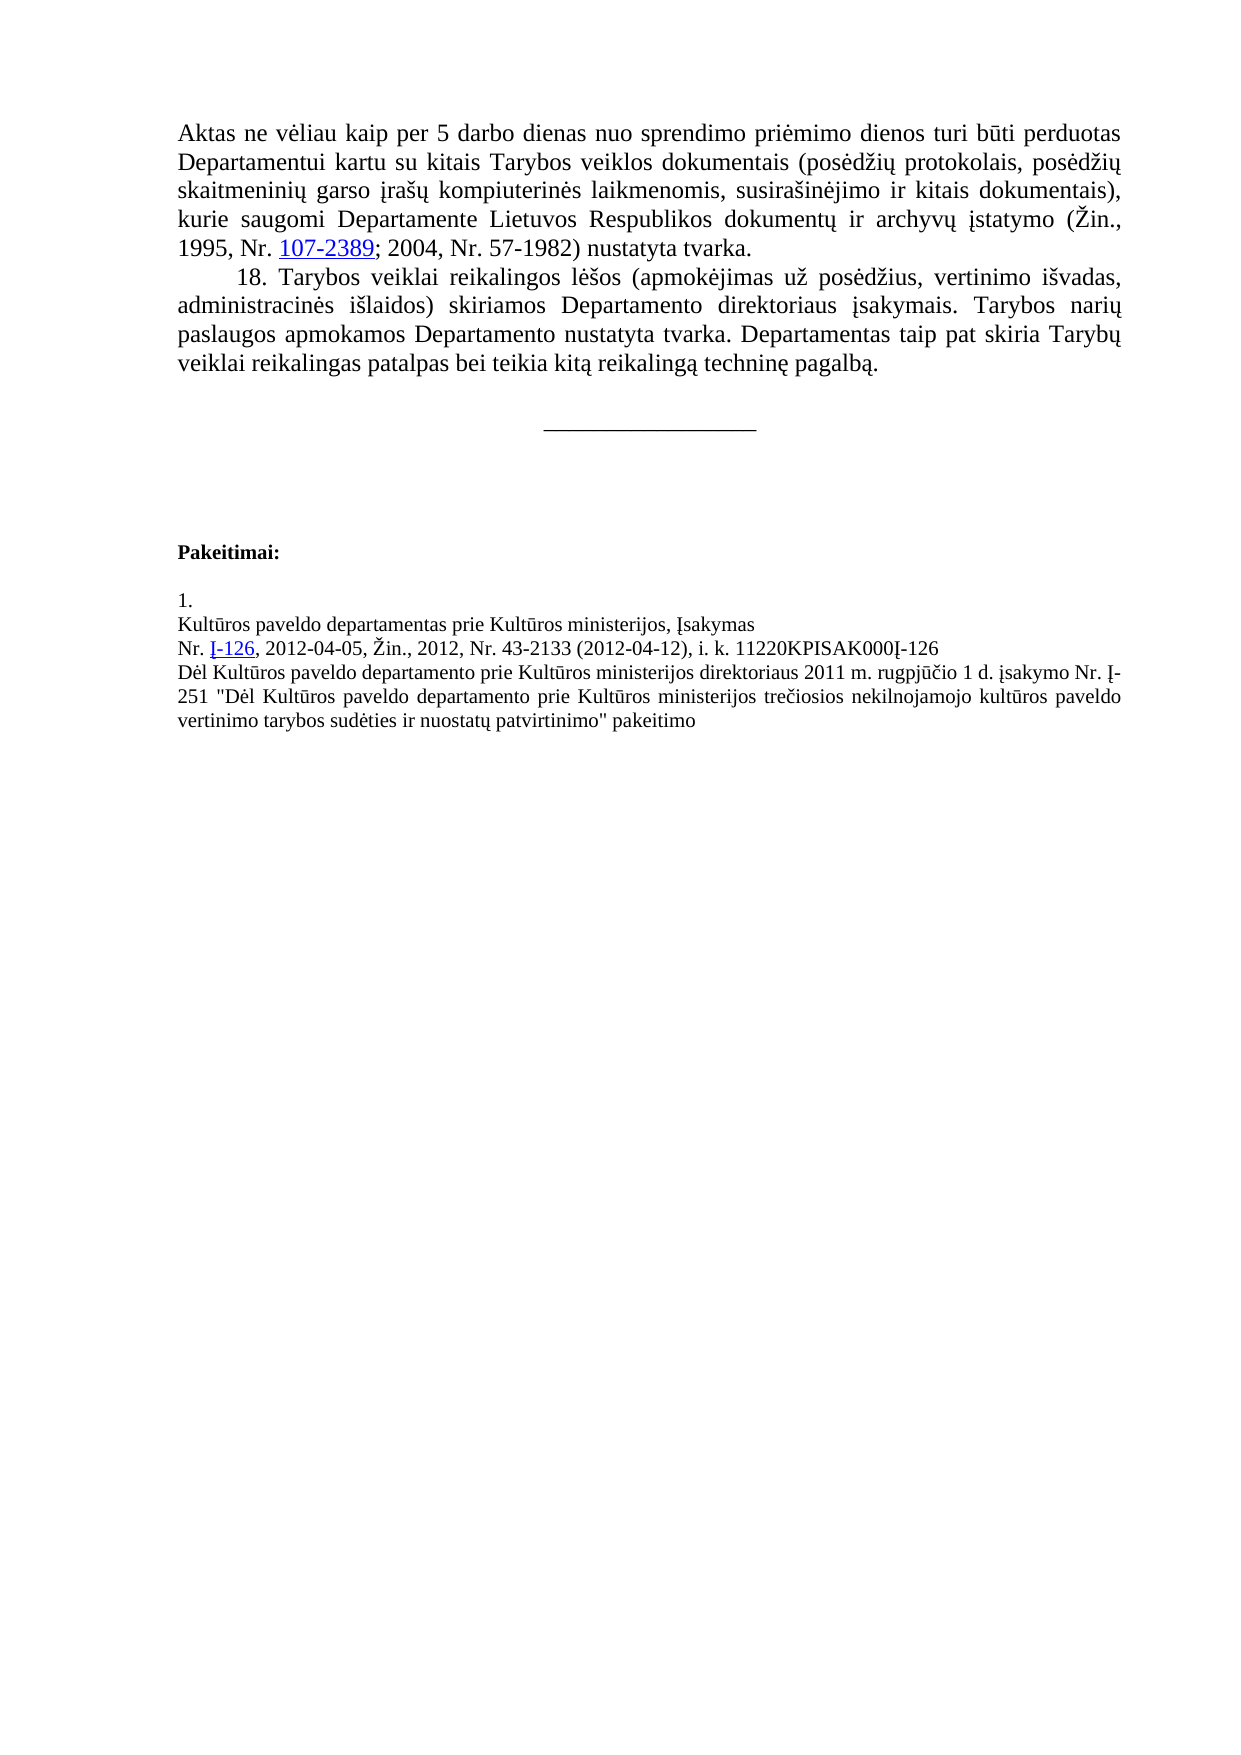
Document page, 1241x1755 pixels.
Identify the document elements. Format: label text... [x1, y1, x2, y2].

text _________________ [177, 406, 1122, 434]
text 18. Tarybos veiklai reikalingos lėšos (apmokėjimas už posėdžius, vertinimo išvadas, administracinės išlaidos) skiriamos Departamento direktoriaus įsakymais. Tarybos narių paslaugos apmokamos Departamento nustatyta tvarka. Departamentas taip pat skiria Tarybų veiklai reikalingas patalpas bei teikia kitą reikalingą techninę pagalbą. [177, 262, 1122, 377]
text Dėl Kultūros paveldo departamento prie Kultūros ministerijos direktoriaus 2011 m. rugpjūčio 1 d. įsakymo Nr. Į-251 "Dėl Kultūros paveldo departamento prie Kultūros ministerijos trečiosios nekilnojamojo kultūros paveldo vertinimo tarybos sudėties ir nuostatų patvirtinimo" pakeitimo [177, 660, 1122, 732]
text 1. [177, 588, 1122, 612]
text Kultūros paveldo departamentas prie Kultūros ministerijos, Įsakymas [177, 612, 1122, 636]
text Pakeitimai: [177, 540, 1122, 564]
text Aktas ne vėliau kaip per 5 darbo dienas nuo sprendimo priėmimo dienos turi būti perduotas Departamentui kartu su kitais Tarybos veiklos dokumentais (posėdžių protokolais, posėdžių skaitmeninių garso įrašų kompiuterinės laikmenomis, susirašinėjimo ir kitais dokumentais), kurie saugomi Departamente Lietuvos Respublikos dokumentų ir archyvų įstatymo (Žin., 1995, Nr. 107-2389; 2004, Nr. 57-1982) nustatyta tvarka. [177, 118, 1122, 262]
text Nr. Į-126, 2012-04-05, Žin., 2012, Nr. 43-2133 (2012-04-12), i. k. 11220KPISAK000Į-126 [177, 636, 1122, 660]
